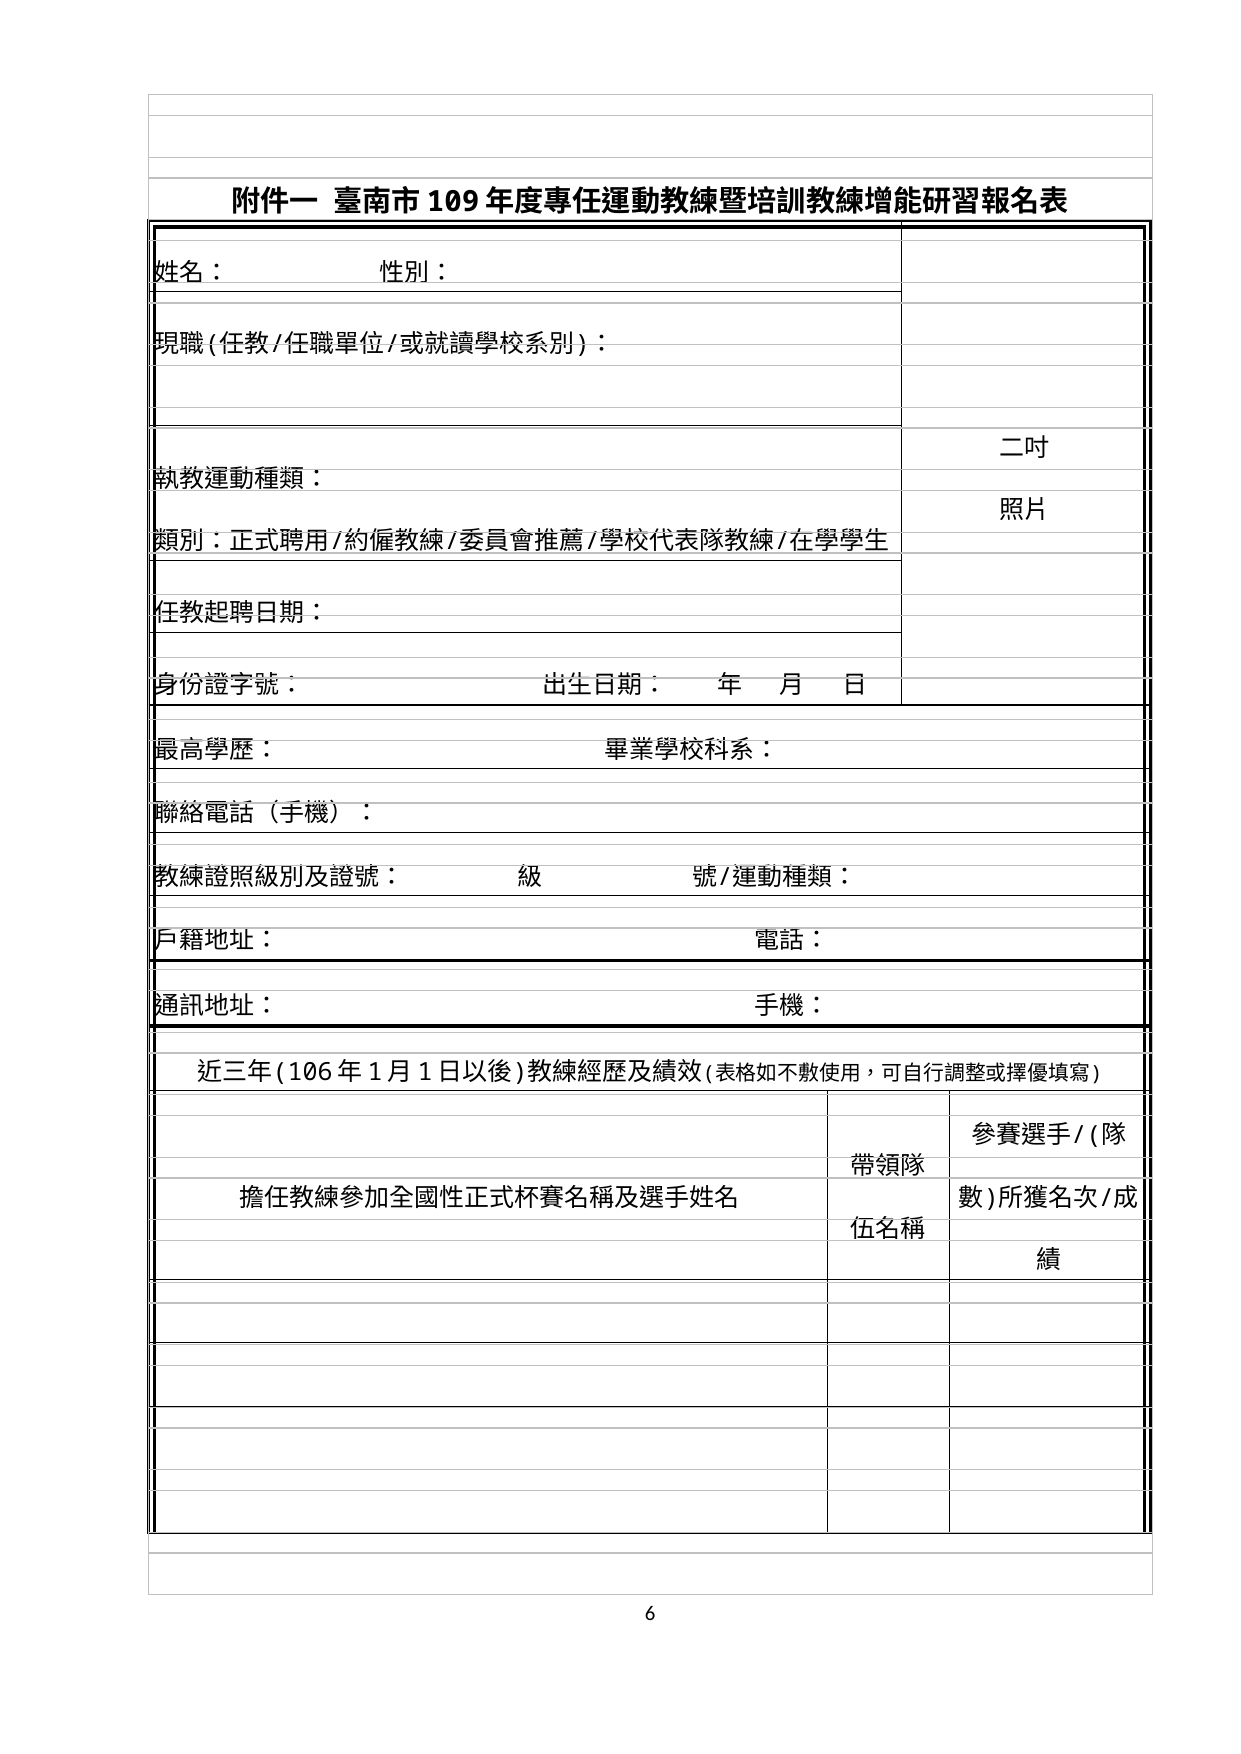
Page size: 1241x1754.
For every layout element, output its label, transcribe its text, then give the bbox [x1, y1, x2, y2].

text 附件一 臺南市109年度專任運動教練暨培訓教練增能研習報名表 [149, 179, 1152, 219]
table_cell [156, 1220, 827, 1240]
table_header [902, 366, 1143, 407]
table_cell [950, 1158, 1143, 1177]
table_cell 類別：正式聘用/約僱教練/委員會推薦/學校代表隊教練/在學學生 [156, 533, 901, 552]
table_cell [156, 1345, 827, 1365]
table_cell 績 [950, 1241, 1143, 1278]
table_cell 近三年(106年1月1日以後)教練經歷及績效(表格如不敷使用，可自行調整或擇優填寫) [156, 1054, 1143, 1090]
table_cell [156, 1033, 1143, 1052]
table_cell [156, 845, 1143, 865]
table_cell [156, 970, 1143, 990]
table_cell [156, 1028, 1143, 1032]
table_cell [156, 491, 901, 532]
table_header [902, 679, 1143, 703]
table_cell 任教起聘日期： [156, 561, 901, 594]
table_header [902, 470, 1143, 490]
table_cell [828, 1241, 949, 1278]
table_cell [156, 554, 901, 560]
table_cell [156, 1304, 827, 1342]
table_cell [950, 1283, 1143, 1302]
table_cell [950, 1429, 1143, 1469]
table_cell 任教起聘日期： [156, 595, 901, 615]
table_cell 擔任教練參加全國性正式杯賽名稱及選手姓名 [156, 1179, 827, 1219]
table_header [156, 283, 901, 291]
table_cell 現職(任教/任職單位/或就讀學校系別)： [156, 304, 901, 344]
table_cell 現職(任教/任職單位/或就讀學校系別)： [156, 408, 901, 425]
table_cell [828, 1491, 949, 1532]
table_cell [156, 1241, 827, 1278]
table_cell [156, 1116, 827, 1157]
table_cell [950, 1491, 1143, 1532]
table_cell 最高學歷： 畢業學校科系： [156, 741, 1143, 768]
table_cell [950, 1366, 1143, 1406]
table_header [902, 283, 1143, 302]
table_cell 現職(任教/任職單位/或就讀學校系別)： [156, 345, 901, 365]
table_cell 執教運動種類： [156, 470, 901, 490]
table_cell [156, 783, 1143, 802]
table_header [152, 222, 901, 240]
table_header [902, 616, 1143, 657]
table_cell 教練證照級別及證號： 級 號/運動種類： [156, 866, 1143, 895]
table_header [902, 345, 1143, 365]
table_cell 現職(任教/任職單位/或就讀學校系別)： [156, 292, 901, 302]
table_header [902, 554, 1143, 594]
table_cell [156, 1283, 827, 1302]
table_cell [950, 1408, 1143, 1427]
table_cell 身份證字號： 出生日期： 年 月 日 [156, 679, 901, 703]
table_cell 參賽選手/(隊 [950, 1116, 1143, 1157]
table_header 二吋 [902, 429, 1143, 469]
table_header [902, 533, 1143, 552]
table_header 姓名： 性別： [156, 241, 901, 282]
table_cell [156, 720, 1143, 740]
table_cell [156, 633, 901, 657]
table_cell [828, 1470, 949, 1490]
table_cell [156, 1366, 827, 1406]
table_header [902, 658, 1143, 677]
table_cell [156, 706, 1143, 719]
table_cell 任教起聘日期： [156, 616, 901, 632]
table_cell 聯絡電話（手機）： [156, 804, 1143, 832]
table_cell 通訊地址： 手機： [156, 991, 1143, 1024]
table_cell [950, 1345, 1143, 1365]
table_cell [156, 833, 1143, 844]
table_cell [950, 1095, 1143, 1115]
table_cell [828, 1116, 949, 1157]
table_cell [156, 1491, 827, 1532]
table_cell [156, 908, 1143, 927]
table_cell [156, 769, 1143, 782]
table_cell 伍名稱 [828, 1220, 949, 1240]
table_header [902, 241, 1143, 282]
table_header 照片 [902, 491, 1143, 532]
table_cell [828, 1179, 949, 1219]
table_cell [828, 1304, 949, 1342]
table_cell [828, 1429, 949, 1469]
table_cell [828, 1345, 949, 1365]
text [149, 158, 1152, 177]
table_header [902, 222, 1148, 240]
table_cell [156, 1408, 827, 1427]
table_cell [156, 896, 1143, 907]
table_cell 戶籍地址： 電話： [156, 929, 1143, 959]
table_header [902, 304, 1143, 344]
table_cell 數)所獲名次/成 [950, 1179, 1143, 1219]
table_cell [828, 1366, 949, 1406]
table_cell [828, 1095, 949, 1115]
table_header [902, 595, 1143, 615]
table_cell [156, 1095, 827, 1115]
table_cell [828, 1283, 949, 1302]
table_cell [950, 1470, 1143, 1490]
table_cell [950, 1220, 1143, 1240]
table_cell 現職(任教/任職單位/或就讀學校系別)： [156, 366, 901, 407]
table_cell [156, 1158, 827, 1177]
table_cell 帶領隊 [828, 1158, 949, 1177]
table_cell [156, 1470, 827, 1490]
table_cell [156, 429, 901, 469]
table_cell [156, 1429, 827, 1469]
table_header [902, 408, 1143, 427]
table_cell [156, 962, 1143, 969]
table_cell [950, 1304, 1143, 1342]
table_cell [828, 1408, 949, 1427]
table_cell [156, 658, 901, 677]
